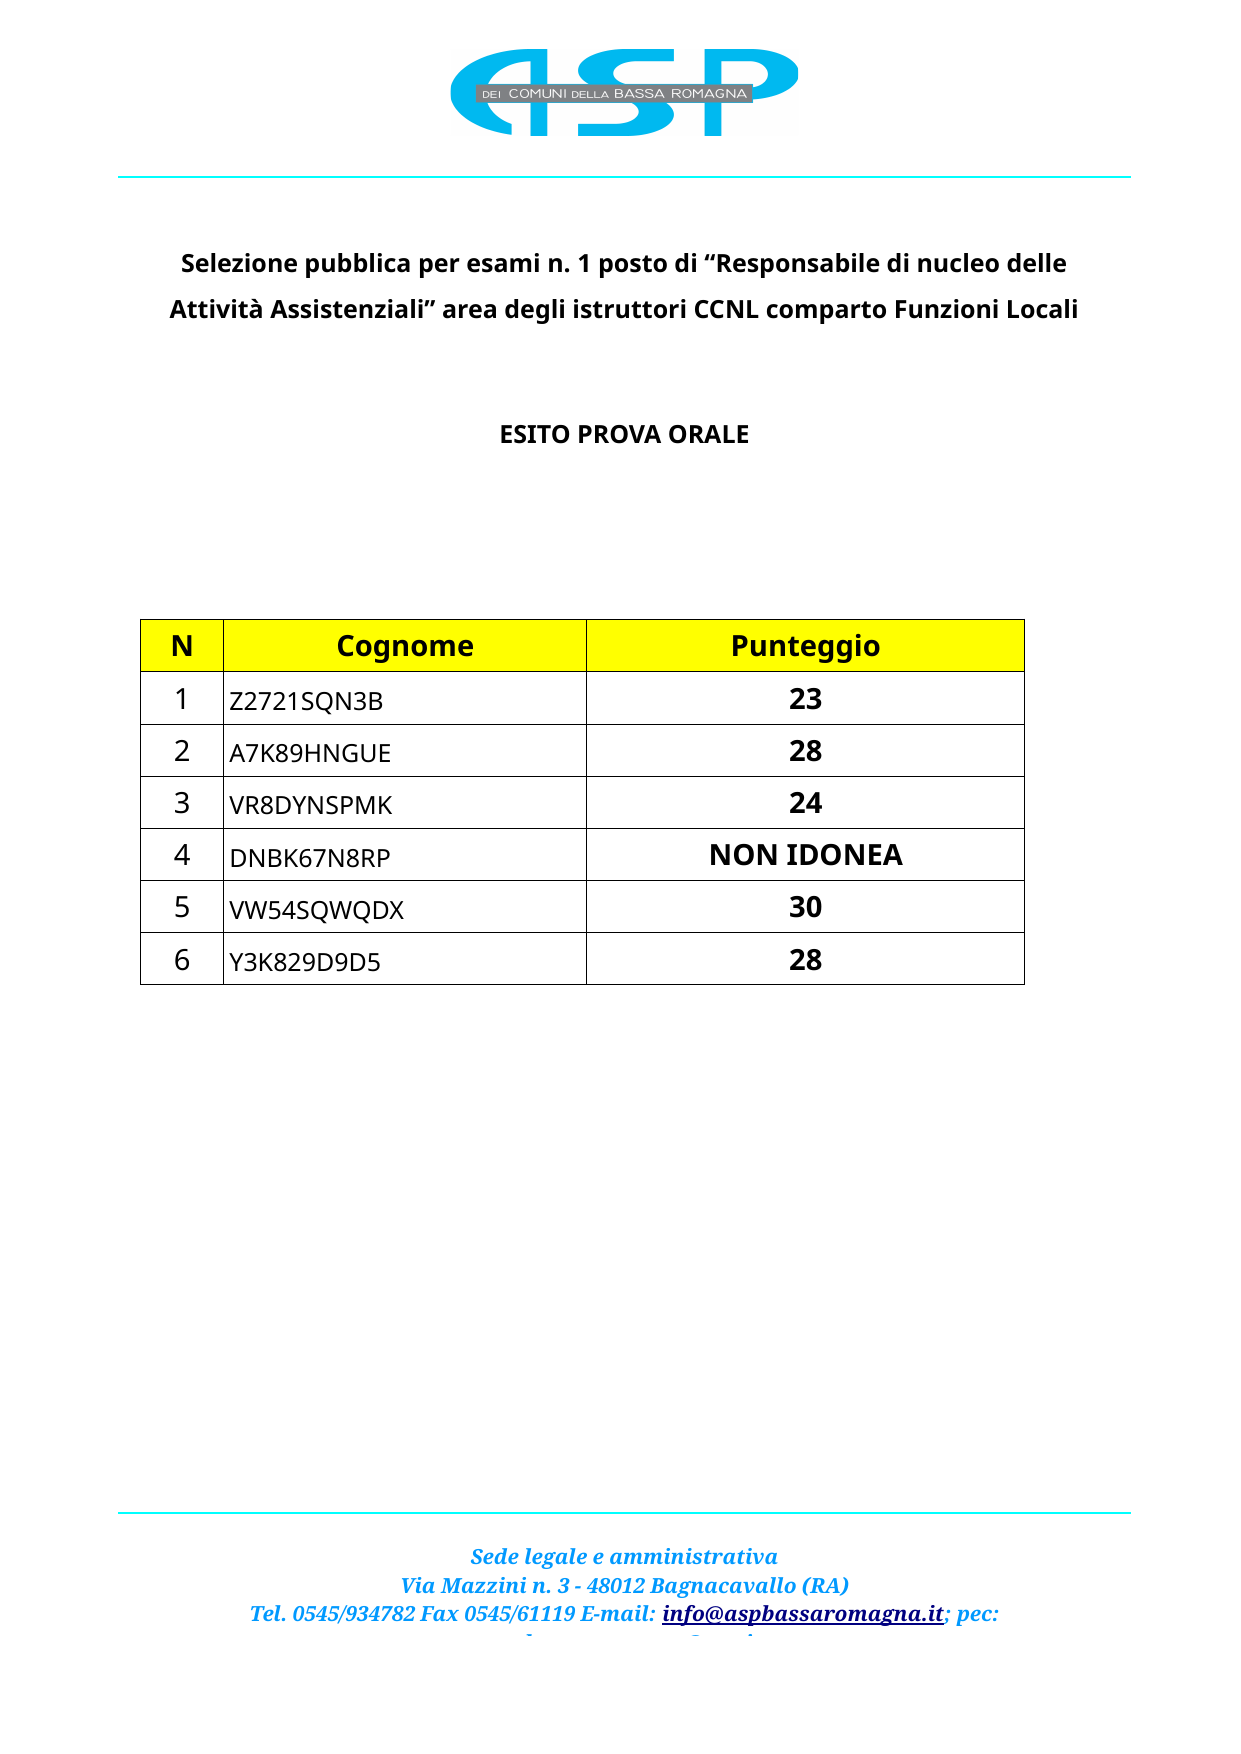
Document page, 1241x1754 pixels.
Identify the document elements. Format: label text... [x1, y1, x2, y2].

table_cell 1 [141, 672, 223, 723]
table_cell 5 [141, 881, 223, 932]
table_cell 24 [587, 777, 1024, 828]
table_cell 2 [141, 725, 223, 776]
table_cell 28 [587, 725, 1024, 776]
table_cell 3 [141, 777, 223, 828]
table_cell 6 [141, 933, 223, 984]
text ESITO PROVA ORALE [118, 416, 1131, 451]
table_cell VW54SQWQDX [224, 881, 586, 932]
table_cell 4 [141, 829, 223, 880]
table_cell A7K89HNGUE [224, 725, 586, 776]
table_cell 28 [587, 933, 1024, 984]
table_header Cognome [224, 620, 586, 671]
table_header Punteggio [587, 620, 1024, 671]
text Selezione pubblica per esami n. 1 posto di “Responsabile di nucleo delle [118, 246, 1131, 280]
table_cell VR8DYNSPMK [224, 777, 586, 828]
table_cell Z2721SQN3B [224, 672, 586, 723]
table_header N [141, 620, 223, 671]
table_cell 30 [587, 881, 1024, 932]
table_cell DNBK67N8RP [224, 829, 586, 880]
table_cell Y3K829D9D5 [224, 933, 586, 984]
text Attività Assistenziali” area degli istruttori CCNL comparto Funzioni Locali [118, 292, 1131, 326]
table_cell 23 [587, 672, 1024, 723]
table_cell NON IDONEA [587, 829, 1024, 880]
